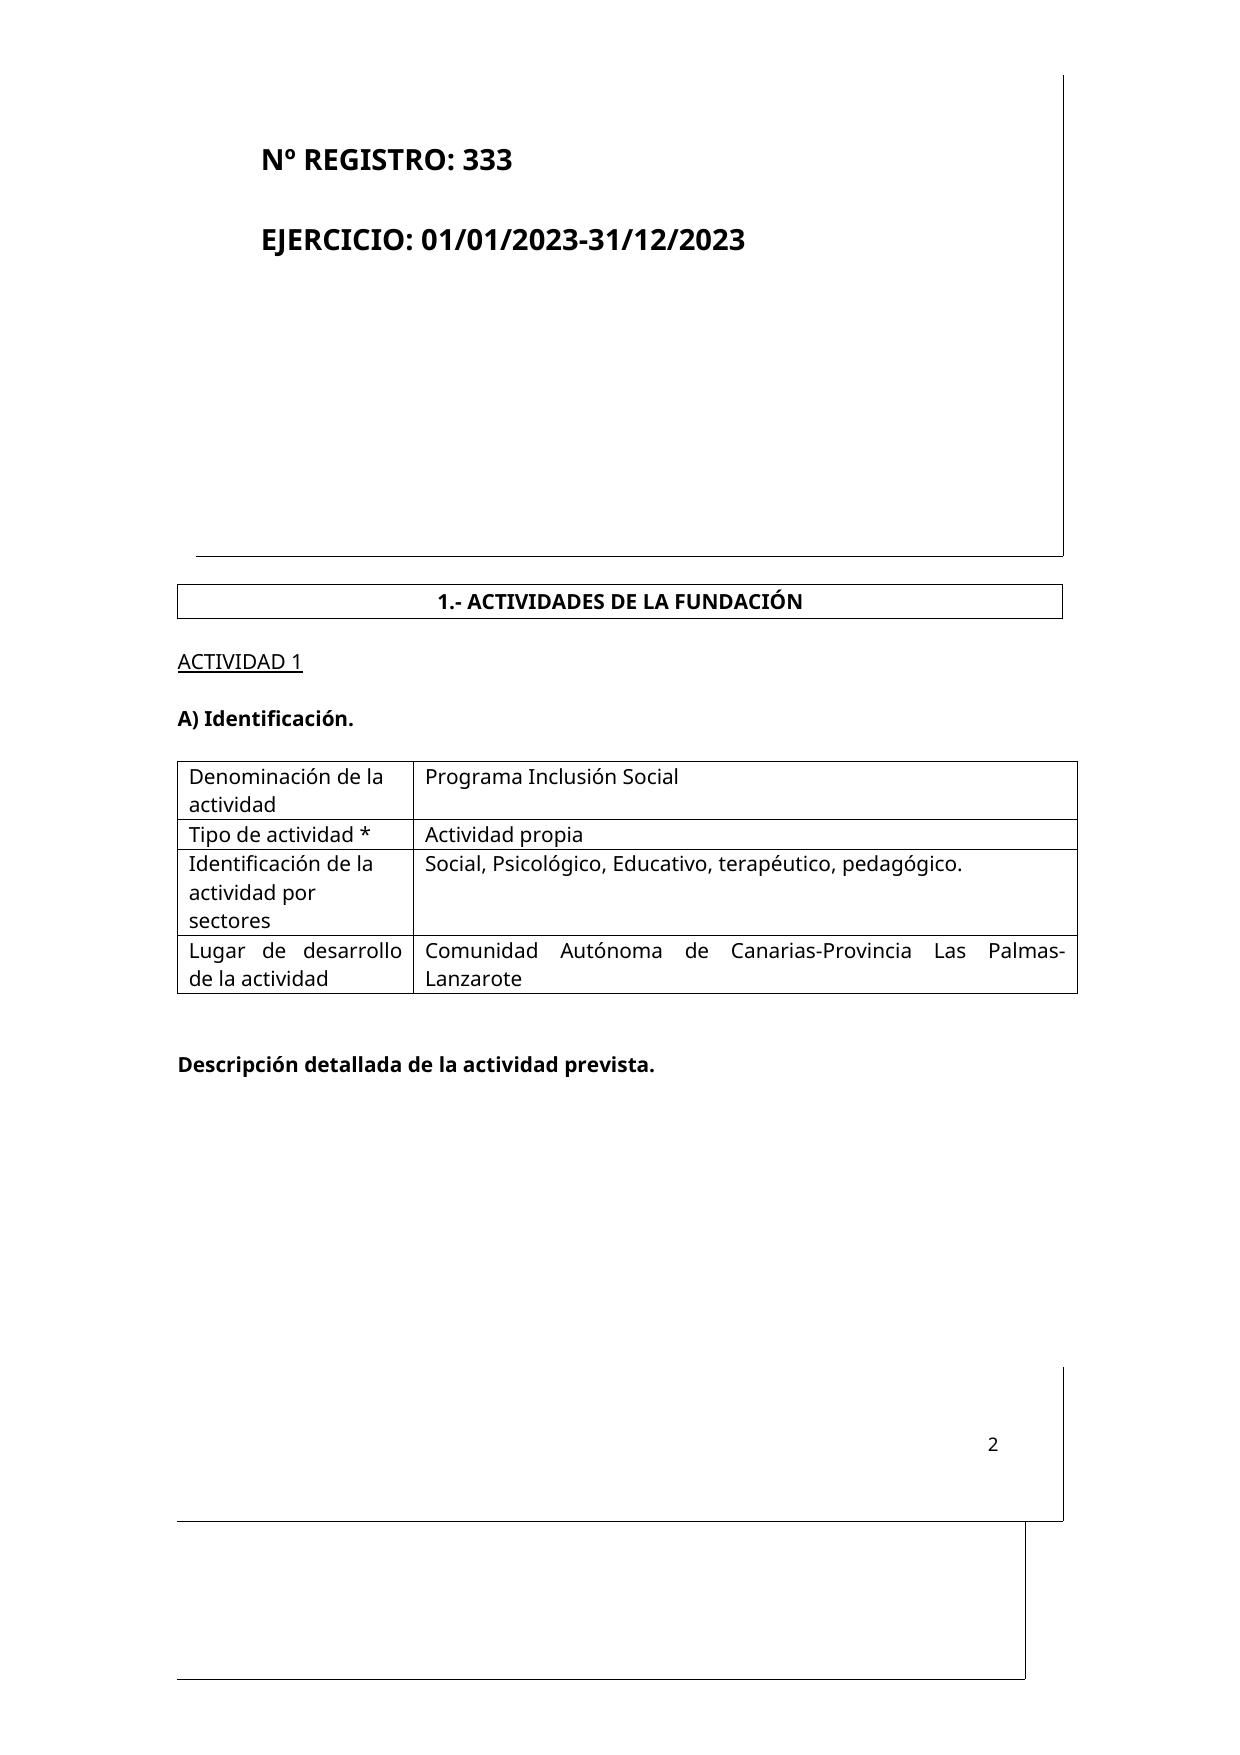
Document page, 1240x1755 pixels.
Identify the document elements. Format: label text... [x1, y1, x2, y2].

table_header Programa Inclusión Social [414, 762, 1077, 819]
table_cell Identificación de la actividad por sectores [178, 850, 413, 935]
table_cell Social, Psicológico, Educativo, terapéutico, pedagógico. [414, 850, 1077, 935]
text Nº REGISTRO: 333 [196, 75, 1063, 179]
text Descripción detallada de la actividad prevista. [177, 1051, 1063, 1079]
text EJERCICIO: 01/01/2023-31/12/2023 [196, 219, 1063, 259]
table_cell Comunidad Autónoma de Canarias-Provincia Las Palmas-Lanzarote [414, 936, 1077, 993]
text ACTIVIDAD 1 [177, 647, 1063, 676]
table_header Denominación de la actividad [178, 762, 413, 819]
text A) Identificación. [177, 704, 1063, 733]
table_cell Actividad propia [414, 820, 1077, 848]
table_cell Tipo de actividad * [178, 820, 413, 848]
table_cell Lugar de desarrollo de la actividad [178, 936, 413, 993]
text 1.- ACTIVIDADES DE LA FUNDACIÓN [178, 585, 1062, 618]
